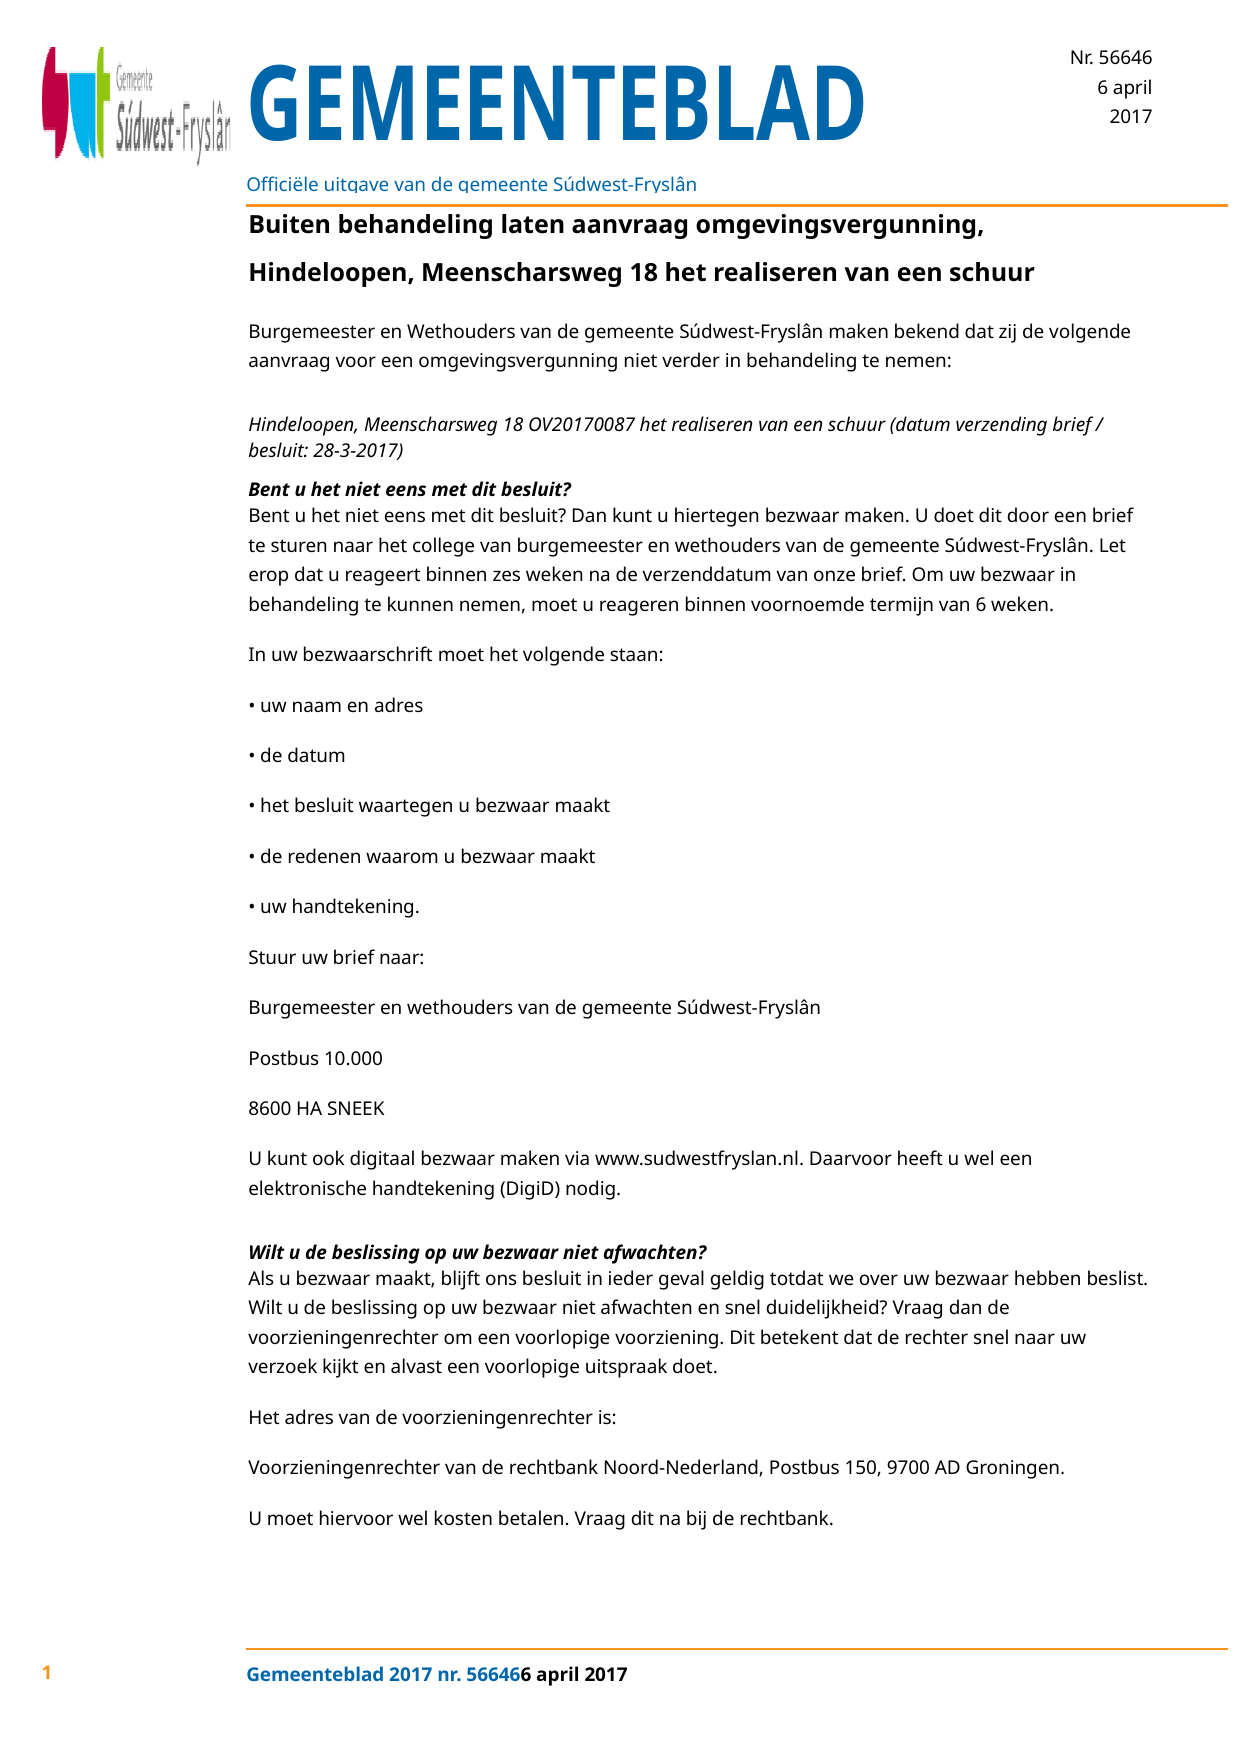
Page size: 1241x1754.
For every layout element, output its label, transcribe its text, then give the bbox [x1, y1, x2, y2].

text Buiten behandeling laten aanvraag omgevingsvergunning, Hindeloopen, Meenscharsweg 18 het realiseren van een schuur [248, 207, 1152, 288]
picture [41, 47, 231, 172]
text Voorzieningenrechter van de rechtbank Noord-Nederland, Postbus 150, 9700 AD Groningen. [248, 1454, 1152, 1480]
text U kunt ook digitaal bezwaar maken via www.sudwestfryslan.nl. Daarvoor heeft u wel een elektronische handtekening (DigiD) nodig. [248, 1146, 1152, 1201]
text Bent u het niet eens met dit besluit? [248, 476, 1152, 502]
text U moet hiervoor wel kosten betalen. Vraag dit na bij de rechtbank. [248, 1505, 1152, 1531]
text Burgemeester en Wethouders van de gemeente Súdwest-Fryslân maken bekend dat zij de volgende aanvraag voor een omgevingsvergunning niet verder in behandeling te nemen: [248, 318, 1152, 373]
text 8600 HA SNEEK [248, 1095, 1152, 1121]
text • de datum [248, 742, 1152, 768]
text Postbus 10.000 [248, 1045, 1152, 1070]
text Bent u het niet eens met dit besluit? Dan kunt u hiertegen bezwaar maken. U doet dit door een brief te sturen naar het college van burgemeester en wethouders van de gemeente Súdwest-Fryslân. Let erop dat u reageert binnen zes weken na de verzenddatum van onze brief. Om uw bezwaar in behandeling te kunnen nemen, moet u reageren binnen voornoemde termijn van 6 weken. [248, 502, 1152, 617]
text Als u bezwaar maakt, blijft ons besluit in ieder geval geldig totdat we over uw bezwaar hebben beslist. Wilt u de beslissing op uw bezwaar niet afwachten en snel duidelijkheid? Vraag dan de voorzieningenrechter om een voorlopige voorziening. Dit betekent dat de rechter snel naar uw verzoek kijkt en alvast een voorlopige uitspraak doet. [248, 1265, 1152, 1379]
text • uw handtekening. [248, 893, 1152, 919]
text • het besluit waartegen u bezwaar maakt [248, 793, 1152, 818]
text Wilt u de beslissing op uw bezwaar niet afwachten? [248, 1239, 1152, 1265]
text • de redenen waarom u bezwaar maakt [248, 843, 1152, 869]
text Het adres van de voorzieningenrechter is: [248, 1404, 1152, 1430]
text • uw naam en adres [248, 692, 1152, 717]
text Hindeloopen, Meenscharsweg 18 OV20170087 het realiseren van een schuur (datum verzending brief / besluit: 28-3-2017) [248, 411, 1152, 463]
text Burgemeester en wethouders van de gemeente Súdwest-Fryslân [248, 994, 1152, 1020]
text Stuur uw brief naar: [248, 944, 1152, 969]
text In uw bezwaarschrift moet het volgende staan: [248, 641, 1152, 667]
